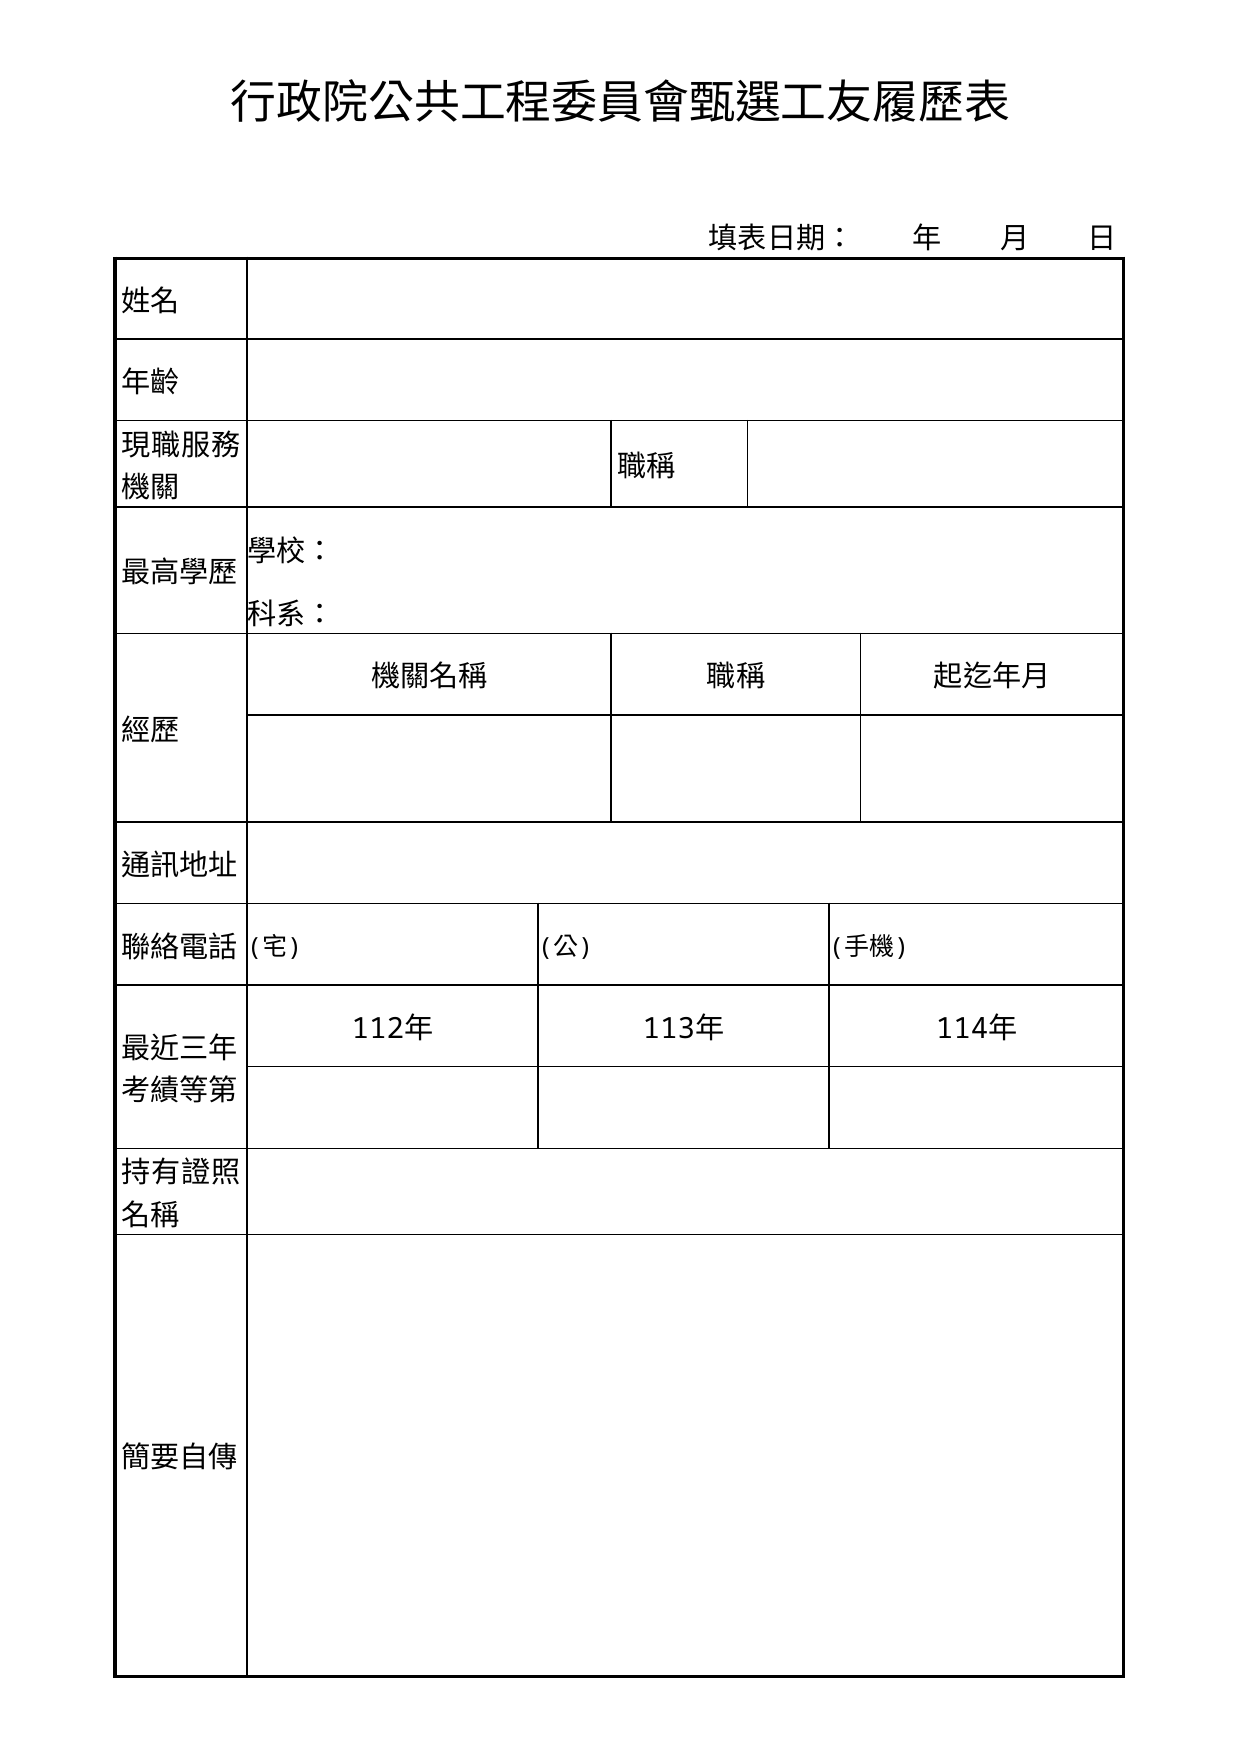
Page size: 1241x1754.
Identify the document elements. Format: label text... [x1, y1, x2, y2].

table_cell 112年 [248, 986, 537, 1066]
table_cell 學校： 科系： [248, 508, 1122, 632]
table_cell 職稱 [612, 421, 747, 506]
table_cell [248, 1149, 1122, 1233]
table_cell (手機) [830, 904, 1122, 984]
table_cell 114年 [830, 986, 1122, 1066]
table_cell [748, 421, 1122, 506]
table_cell 最近三年 考績等第 [117, 986, 246, 1147]
table_header [248, 260, 1122, 338]
table_cell [248, 1235, 1122, 1675]
table_header 姓名 [117, 260, 246, 338]
table_cell (公) [539, 904, 828, 984]
table_cell [830, 1067, 1122, 1147]
table_cell [612, 716, 860, 821]
table_cell [248, 823, 1122, 903]
table_cell 機關名稱 [248, 634, 610, 714]
table_cell 簡要自傳 [117, 1235, 246, 1675]
text 行政院公共工程委員會甄選工友履歷表 [118, 65, 1122, 132]
table_cell 持有證照名稱 [117, 1149, 246, 1233]
table_cell 起迄年月 [861, 634, 1122, 714]
table_cell [248, 716, 610, 821]
table_cell 聯絡電話 [117, 904, 246, 984]
table_cell (宅) [248, 904, 537, 984]
table_cell [861, 716, 1122, 821]
table_cell 職稱 [612, 634, 860, 714]
table_cell 經歷 [117, 634, 246, 821]
table_cell [539, 1067, 828, 1147]
table_cell 最高學歷 [117, 508, 246, 632]
table_cell [248, 421, 610, 506]
table_cell [248, 340, 1122, 420]
text 填表日期： 年 月 日 [644, 194, 1122, 257]
table_cell 通訊地址 [117, 823, 246, 903]
table_cell 年齡 [117, 340, 246, 420]
table_cell 113年 [539, 986, 828, 1066]
table_cell [248, 1067, 537, 1147]
table_cell 現職服務機關 [117, 421, 246, 506]
